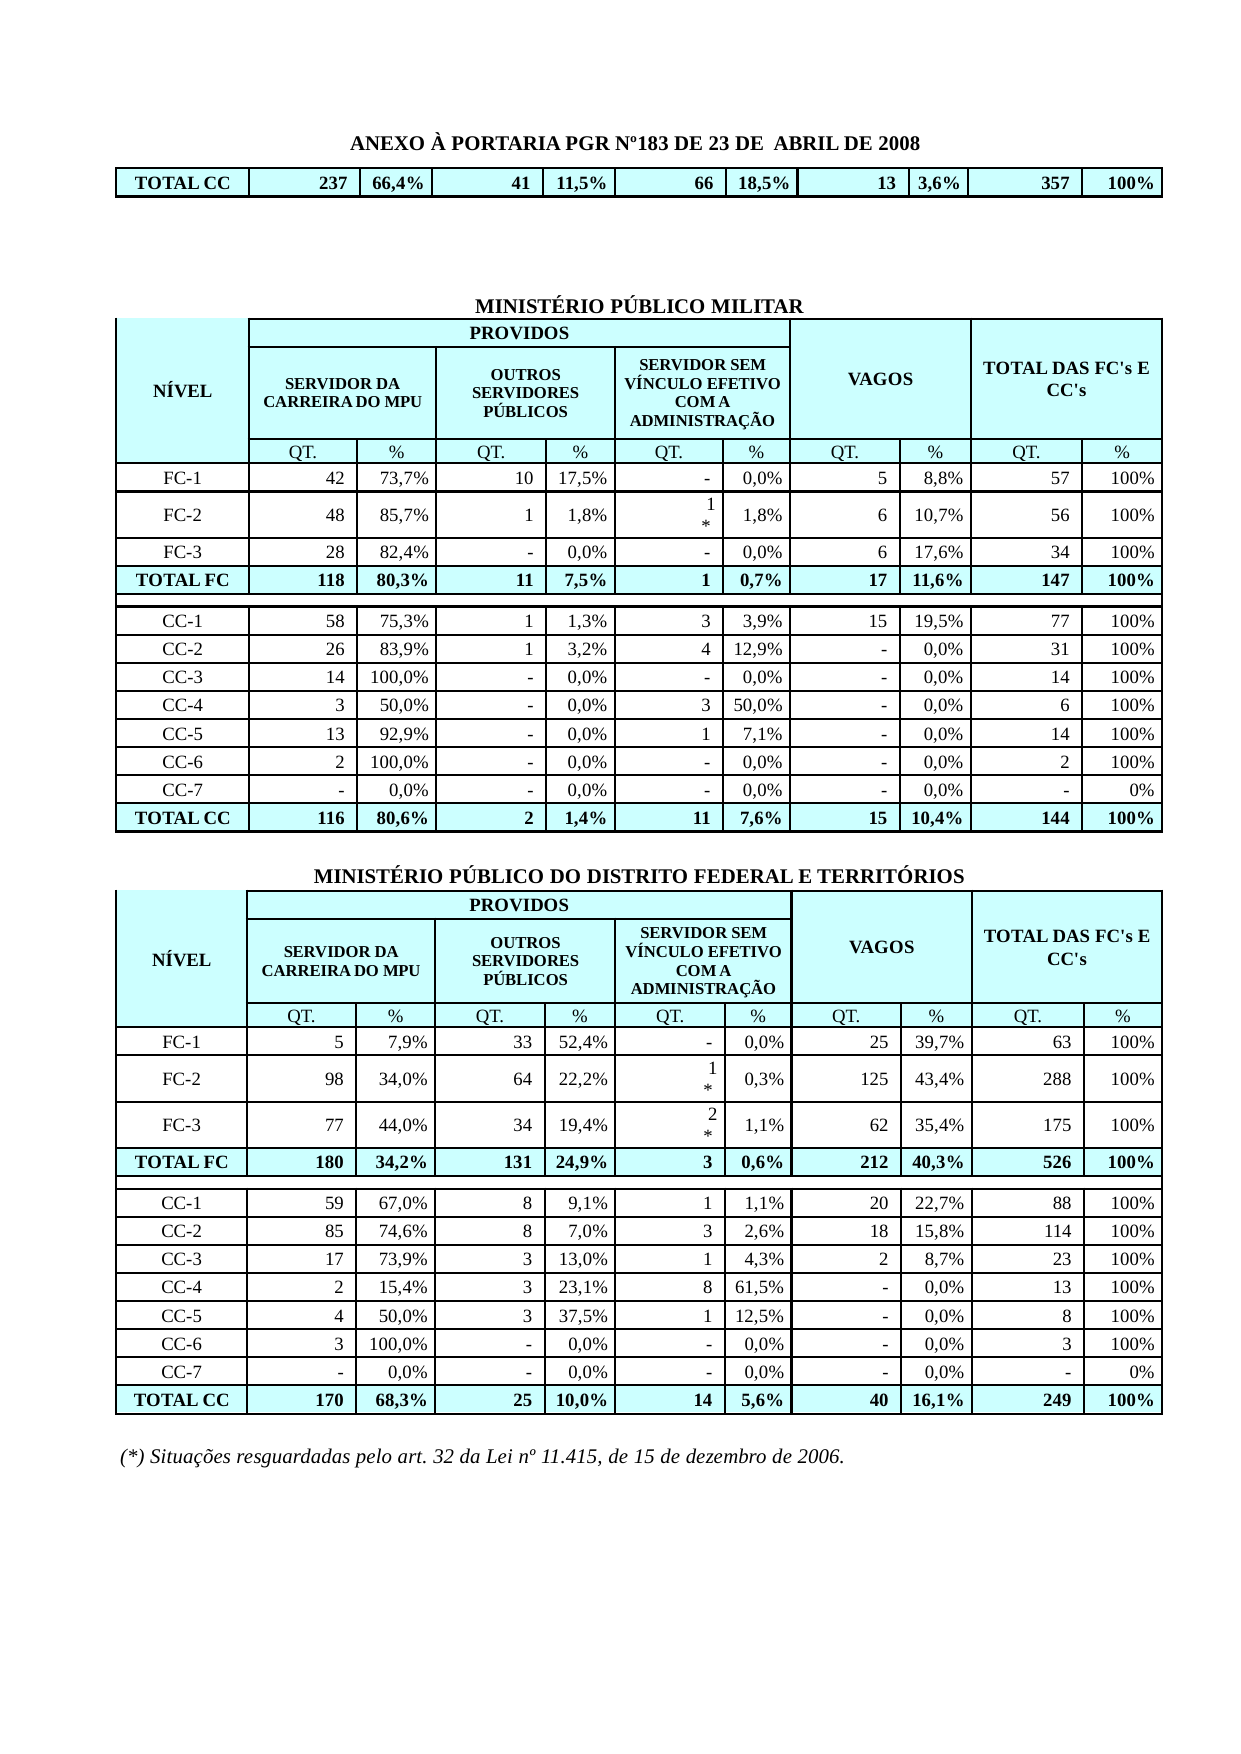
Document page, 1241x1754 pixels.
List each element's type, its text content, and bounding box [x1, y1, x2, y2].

table_cell 0,0% [546, 1330, 614, 1356]
table_cell QT. [616, 1004, 724, 1026]
table_cell QT. [616, 440, 722, 462]
table_cell 8 [616, 1274, 724, 1300]
table_cell 14 [250, 664, 356, 690]
table_cell 0,0% [547, 748, 614, 774]
table_cell 8 [436, 1218, 544, 1244]
table_cell 2 [250, 748, 356, 774]
table_cell 15,4% [357, 1274, 434, 1300]
table_cell 100% [1083, 567, 1161, 593]
table_cell CC-6 [117, 1330, 246, 1356]
table_cell 1 [616, 567, 722, 593]
table_cell OUTROS SERVIDORES PÚBLICOS [436, 920, 614, 1002]
table_cell 66,4% [361, 169, 431, 195]
table_cell 10,0% [546, 1386, 614, 1412]
table_cell - [793, 1330, 900, 1356]
table_cell - [248, 1358, 355, 1384]
table_cell NÍVEL [117, 318, 248, 462]
table_cell 0,0% [724, 664, 789, 690]
table_cell 50,0% [358, 692, 435, 718]
table_cell - [437, 664, 545, 690]
table_cell 1 [616, 720, 722, 746]
table_cell 2 [793, 1246, 900, 1272]
table_cell 100% [1085, 1028, 1161, 1054]
table_cell CC-2 [117, 636, 248, 662]
table_cell 23,1% [546, 1274, 614, 1300]
table_cell 6 [791, 539, 899, 565]
table_cell 3 [250, 692, 356, 718]
table_cell 180 [248, 1149, 355, 1175]
table_cell SERVIDOR SEM VÍNCULO EFETIVO COM A ADMINISTRAÇÃO [616, 348, 789, 438]
table_cell TOTAL DAS FC's E CC's [973, 892, 1161, 1002]
table_cell QT. [436, 1004, 544, 1026]
table_cell - [616, 464, 722, 490]
table_cell 4 [248, 1302, 355, 1328]
table_cell 11,5% [544, 169, 614, 195]
table_cell 7,9% [357, 1028, 434, 1054]
table_cell - [437, 539, 545, 565]
table_cell QT. [791, 440, 899, 462]
table_cell - [616, 1330, 724, 1356]
table_cell - [250, 776, 356, 802]
table_cell 18 [793, 1218, 900, 1244]
table_cell 77 [972, 608, 1081, 633]
table_cell 13,0% [546, 1246, 614, 1272]
table_cell 92,9% [358, 720, 435, 746]
table_cell % [547, 440, 614, 462]
table_cell CC-2 [117, 1218, 246, 1244]
table_cell QT. [793, 1004, 900, 1026]
table_cell % [357, 1004, 434, 1026]
table_cell TOTAL CC [117, 804, 248, 830]
table_cell 3 [616, 1218, 724, 1244]
table_cell 33 [436, 1028, 544, 1054]
table_cell 288 [973, 1056, 1083, 1101]
table_cell 83,9% [358, 636, 435, 662]
table_cell 64 [436, 1056, 544, 1101]
table_cell 5,6% [726, 1386, 790, 1412]
table_cell 14 [972, 664, 1081, 690]
table_cell 100% [1085, 1246, 1161, 1272]
table_cell % [902, 1004, 971, 1026]
table_cell 11 [437, 567, 545, 593]
table_cell 10,4% [901, 804, 970, 830]
table_cell OUTROS SERVIDORES PÚBLICOS [437, 348, 614, 438]
table_cell 0,0% [547, 776, 614, 802]
table_cell 7,5% [547, 567, 614, 593]
table_cell 3 [616, 1149, 724, 1175]
table_cell 0,0% [902, 1302, 971, 1328]
table_cell 100% [1083, 493, 1161, 537]
table_cell 59 [248, 1190, 355, 1216]
table_cell 6 [972, 692, 1081, 718]
table_cell TOTAL DAS FC's E CC's [972, 320, 1161, 438]
table_cell 0% [1085, 1358, 1161, 1384]
table_cell 20 [793, 1190, 900, 1216]
table_cell 24,9% [546, 1149, 614, 1175]
table_cell TOTAL FC [117, 567, 248, 593]
table_cell 1,1% [726, 1190, 790, 1216]
table_cell TOTAL CC [117, 1386, 246, 1412]
table_cell PROVIDOS [250, 320, 789, 346]
table_cell - [791, 636, 899, 662]
table_cell QT. [973, 1004, 1083, 1026]
table_cell 0,0% [547, 692, 614, 718]
table_cell % [546, 1004, 614, 1026]
table_cell 0,0% [724, 539, 789, 565]
table_cell 100% [1083, 804, 1161, 830]
table_cell 100% [1085, 1302, 1161, 1328]
table_cell 52,4% [546, 1028, 614, 1054]
table_cell 116 [250, 804, 356, 830]
table_cell QT. [972, 440, 1081, 462]
table_cell 237 [250, 169, 359, 195]
table_cell 0,0% [547, 720, 614, 746]
table_cell 0,0% [902, 1274, 971, 1300]
table_cell FC-1 [117, 1028, 246, 1054]
table_cell 118 [250, 567, 356, 593]
table_cell 1,4% [547, 804, 614, 830]
table_cell - [973, 1358, 1083, 1384]
table_cell - [437, 692, 545, 718]
table_cell 7,0% [546, 1218, 614, 1244]
table_cell 67,0% [357, 1190, 434, 1216]
table_cell - [616, 776, 722, 802]
table_cell 0,0% [901, 692, 970, 718]
table_cell 56 [972, 493, 1081, 537]
table_cell - [437, 776, 545, 802]
table_cell 15 [791, 608, 899, 633]
table_cell 0,0% [724, 748, 789, 774]
table_cell 6 [791, 493, 899, 537]
table_cell 1 [437, 493, 545, 537]
table_cell 212 [793, 1149, 900, 1175]
table_cell 8 [973, 1302, 1083, 1328]
table_cell 1 [616, 1302, 724, 1328]
table_cell 100% [1083, 636, 1161, 662]
table_cell 11 [616, 804, 722, 830]
table_cell 2,6% [726, 1218, 790, 1244]
table_cell 100% [1085, 1386, 1161, 1412]
table_cell 1,3% [547, 608, 614, 633]
table_cell 0,0% [357, 1358, 434, 1384]
table_cell 0,6% [726, 1149, 790, 1175]
table_cell 0,0% [901, 748, 970, 774]
table_cell SERVIDOR SEM VÍNCULO EFETIVO COM A ADMINISTRAÇÃO [616, 920, 790, 1002]
table_cell 17 [248, 1246, 355, 1272]
table_cell % [901, 440, 970, 462]
table_cell % [724, 440, 789, 462]
table_cell 42 [250, 464, 356, 490]
table_cell 1,1% [726, 1103, 790, 1147]
table_cell 63 [973, 1028, 1083, 1054]
table_cell - [437, 720, 545, 746]
table_cell 3 [248, 1330, 355, 1356]
table_cell 125 [793, 1056, 900, 1101]
table_cell 0,0% [901, 720, 970, 746]
table_cell 28 [250, 539, 356, 565]
table_cell [117, 1177, 1161, 1187]
table_cell 100,0% [357, 1330, 434, 1356]
table_cell % [1085, 1004, 1161, 1026]
table_cell % [1083, 440, 1161, 462]
table_cell 44,0% [357, 1103, 434, 1147]
table_cell 23 [973, 1246, 1083, 1272]
table_cell FC-2 [117, 493, 248, 537]
table_cell - [616, 664, 722, 690]
table_cell 3 [616, 692, 722, 718]
table_cell 249 [973, 1386, 1083, 1412]
table_cell QT. [248, 1004, 355, 1026]
table_cell 0,0% [901, 636, 970, 662]
table_cell 3 [436, 1302, 544, 1328]
table_cell 34 [436, 1103, 544, 1147]
table_cell - [793, 1274, 900, 1300]
table_cell - [791, 776, 899, 802]
table_cell 25 [793, 1028, 900, 1054]
table_cell TOTAL FC [117, 1149, 246, 1175]
table_cell CC-7 [117, 1358, 246, 1384]
table_cell 0,0% [726, 1358, 790, 1384]
table_cell - [791, 692, 899, 718]
table_cell 0,0% [724, 776, 789, 802]
table_cell 100% [1083, 720, 1161, 746]
table_cell 7,6% [724, 804, 789, 830]
text (*) Situações resguardadas pelo art. 32 da Lei nº 11.415, de 15 de dezembro de 2006. [120, 1444, 1150, 1468]
table_cell - [793, 1358, 900, 1384]
table_cell 58 [250, 608, 356, 633]
table_cell 13 [973, 1274, 1083, 1300]
table_cell 0,0% [358, 776, 435, 802]
table_cell 100% [1085, 1274, 1161, 1300]
table_cell 100% [1083, 748, 1161, 774]
table_cell 144 [972, 804, 1081, 830]
table_cell 18,5% [727, 169, 796, 195]
table_cell 2 [972, 748, 1081, 774]
table_cell - [437, 748, 545, 774]
table_cell 3 [436, 1274, 544, 1300]
table_cell - [436, 1330, 544, 1356]
table_cell 100% [1083, 539, 1161, 565]
table_cell 82,4% [358, 539, 435, 565]
table_cell CC-1 [117, 608, 248, 633]
table_cell 14 [616, 1386, 724, 1412]
table_cell 85 [248, 1218, 355, 1244]
table_cell 80,6% [358, 804, 435, 830]
table_cell - [791, 664, 899, 690]
table_cell 10,7% [901, 493, 970, 537]
table_cell 85,7% [358, 493, 435, 537]
table_cell 48 [250, 493, 356, 537]
table_cell 0,0% [726, 1028, 790, 1054]
table_cell - [791, 748, 899, 774]
table_cell CC-3 [117, 664, 248, 690]
table_cell - [791, 720, 899, 746]
table_cell 114 [973, 1218, 1083, 1244]
table_cell 19,5% [901, 608, 970, 633]
table_cell 1 [616, 1190, 724, 1216]
table_cell 0,7% [724, 567, 789, 593]
table_cell - [616, 748, 722, 774]
table_header MINISTÉRIO PÚBLICO DO DISTRITO FEDERAL E TERRITÓRIOS [116, 861, 1162, 889]
table_cell 9,1% [546, 1190, 614, 1216]
table_cell 0,3% [726, 1056, 790, 1101]
table_cell PROVIDOS [248, 892, 790, 918]
table_cell 100% [1085, 1218, 1161, 1244]
table_cell 66 [616, 169, 725, 195]
table_cell 3,6% [910, 169, 967, 195]
table_cell 170 [248, 1386, 355, 1412]
table_cell 61,5% [726, 1274, 790, 1300]
table_cell 74,6% [357, 1218, 434, 1244]
table_cell 1 [437, 636, 545, 662]
table_cell NÍVEL [117, 890, 246, 1026]
table_cell FC-3 [117, 1103, 246, 1147]
table_cell 100% [1083, 664, 1161, 690]
table_cell MINISTÉRIO PÚBLICO MILITAR [116, 198, 1162, 318]
table_cell 175 [973, 1103, 1083, 1147]
table_cell 5 [248, 1028, 355, 1054]
table_cell 100% [1083, 464, 1161, 490]
table_cell 1,8% [547, 493, 614, 537]
table_cell 1,8% [724, 493, 789, 537]
table_cell 43,4% [902, 1056, 971, 1101]
table_cell 5 [791, 464, 899, 490]
table_cell 147 [972, 567, 1081, 593]
table_cell 13 [250, 720, 356, 746]
table_cell 98 [248, 1056, 355, 1101]
table_cell - [972, 776, 1081, 802]
table_cell 131 [436, 1149, 544, 1175]
table_cell 2 [437, 804, 545, 830]
table_cell 14 [972, 720, 1081, 746]
table_cell CC-4 [117, 1274, 246, 1300]
table_cell 1 [437, 608, 545, 633]
table_cell 50,0% [724, 692, 789, 718]
table_cell 11,6% [901, 567, 970, 593]
table_cell 4,3% [726, 1246, 790, 1272]
table_cell 12,5% [726, 1302, 790, 1328]
table_cell 100% [1083, 169, 1161, 195]
table_cell 100,0% [358, 748, 435, 774]
table_cell 2 [248, 1274, 355, 1300]
table_cell 75,3% [358, 608, 435, 633]
table_cell VAGOS [791, 320, 970, 438]
table_cell 3,2% [547, 636, 614, 662]
table_cell 25 [436, 1386, 544, 1412]
table_cell 22,2% [546, 1056, 614, 1101]
table_cell 17 [791, 567, 899, 593]
table_cell 40,3% [902, 1149, 971, 1175]
table_cell CC-7 [117, 776, 248, 802]
table_cell 50,0% [357, 1302, 434, 1328]
table_cell 77 [248, 1103, 355, 1147]
table_cell TOTAL CC [117, 169, 248, 195]
table_cell 1 * [616, 493, 722, 537]
table_cell 41 [433, 169, 542, 195]
table_cell FC-3 [117, 539, 248, 565]
table_cell 31 [972, 636, 1081, 662]
table_cell - [616, 1358, 724, 1384]
table_cell - [436, 1358, 544, 1384]
table_cell % [358, 440, 435, 462]
table_cell 0,0% [902, 1330, 971, 1356]
table_cell 526 [973, 1149, 1083, 1175]
table_cell VAGOS [793, 892, 971, 1002]
table_cell 8,8% [901, 464, 970, 490]
table_cell 100,0% [358, 664, 435, 690]
table_cell CC-5 [117, 1302, 246, 1328]
table_cell 17,5% [547, 464, 614, 490]
table_cell CC-5 [117, 720, 248, 746]
table_cell 73,7% [358, 464, 435, 490]
table_cell 100% [1085, 1103, 1161, 1147]
table_cell 8,7% [902, 1246, 971, 1272]
table_cell 34,0% [357, 1056, 434, 1101]
table_cell 39,7% [902, 1028, 971, 1054]
table_cell 62 [793, 1103, 900, 1147]
table_cell 73,9% [357, 1246, 434, 1272]
table_cell CC-4 [117, 692, 248, 718]
table_cell QT. [437, 440, 545, 462]
table_cell - [616, 1028, 724, 1054]
table_cell 0% [1083, 776, 1161, 802]
table_cell 34,2% [357, 1149, 434, 1175]
table_cell 15,8% [902, 1218, 971, 1244]
table_cell - [616, 539, 722, 565]
table_cell - [793, 1302, 900, 1328]
table_cell 19,4% [546, 1103, 614, 1147]
table_cell 17,6% [901, 539, 970, 565]
table_cell 68,3% [357, 1386, 434, 1412]
table_cell 357 [969, 169, 1081, 195]
table_cell 0,0% [901, 664, 970, 690]
table_cell 16,1% [902, 1386, 971, 1412]
table_cell 100% [1085, 1190, 1161, 1216]
table_cell 1 * [616, 1056, 724, 1101]
table_cell 26 [250, 636, 356, 662]
table_cell 37,5% [546, 1302, 614, 1328]
table_cell 0,0% [726, 1330, 790, 1356]
table_cell 100% [1085, 1330, 1161, 1356]
table_cell FC-1 [117, 464, 248, 490]
table_cell 100% [1083, 608, 1161, 633]
table_cell 3 [973, 1330, 1083, 1356]
table_cell 7,1% [724, 720, 789, 746]
table_cell 3 [616, 608, 722, 633]
table_cell 0,0% [547, 664, 614, 690]
table_cell 0,0% [724, 464, 789, 490]
table_cell 15 [791, 804, 899, 830]
table_cell 0,0% [547, 539, 614, 565]
table_cell 100% [1083, 692, 1161, 718]
table_cell SERVIDOR DA CARREIRA DO MPU [248, 920, 434, 1002]
table_cell 3,9% [724, 608, 789, 633]
table_cell 100% [1085, 1056, 1161, 1101]
table_cell 88 [973, 1190, 1083, 1216]
table_cell QT. [250, 440, 356, 462]
table_cell 0,0% [901, 776, 970, 802]
table_cell 34 [972, 539, 1081, 565]
table_cell 100% [1085, 1149, 1161, 1175]
table_cell 3 [436, 1246, 544, 1272]
table_cell CC-1 [117, 1190, 246, 1216]
table_cell % [726, 1004, 790, 1026]
table_cell 10 [437, 464, 545, 490]
table_cell 80,3% [358, 567, 435, 593]
table_cell 40 [793, 1386, 900, 1412]
table_cell [117, 595, 1161, 605]
table_cell 35,4% [902, 1103, 971, 1147]
table_cell SERVIDOR DA CARREIRA DO MPU [250, 348, 435, 438]
table_cell 0,0% [546, 1358, 614, 1384]
table_cell CC-6 [117, 748, 248, 774]
table_cell 1 [616, 1246, 724, 1272]
table_cell 8 [436, 1190, 544, 1216]
table_cell 2 * [616, 1103, 724, 1147]
table_cell 12,9% [724, 636, 789, 662]
table_cell FC-2 [117, 1056, 246, 1101]
table_cell 4 [616, 636, 722, 662]
table_cell CC-3 [117, 1246, 246, 1272]
table_cell 22,7% [902, 1190, 971, 1216]
table_cell 0,0% [902, 1358, 971, 1384]
table_cell 13 [799, 169, 908, 195]
table_cell 57 [972, 464, 1081, 490]
